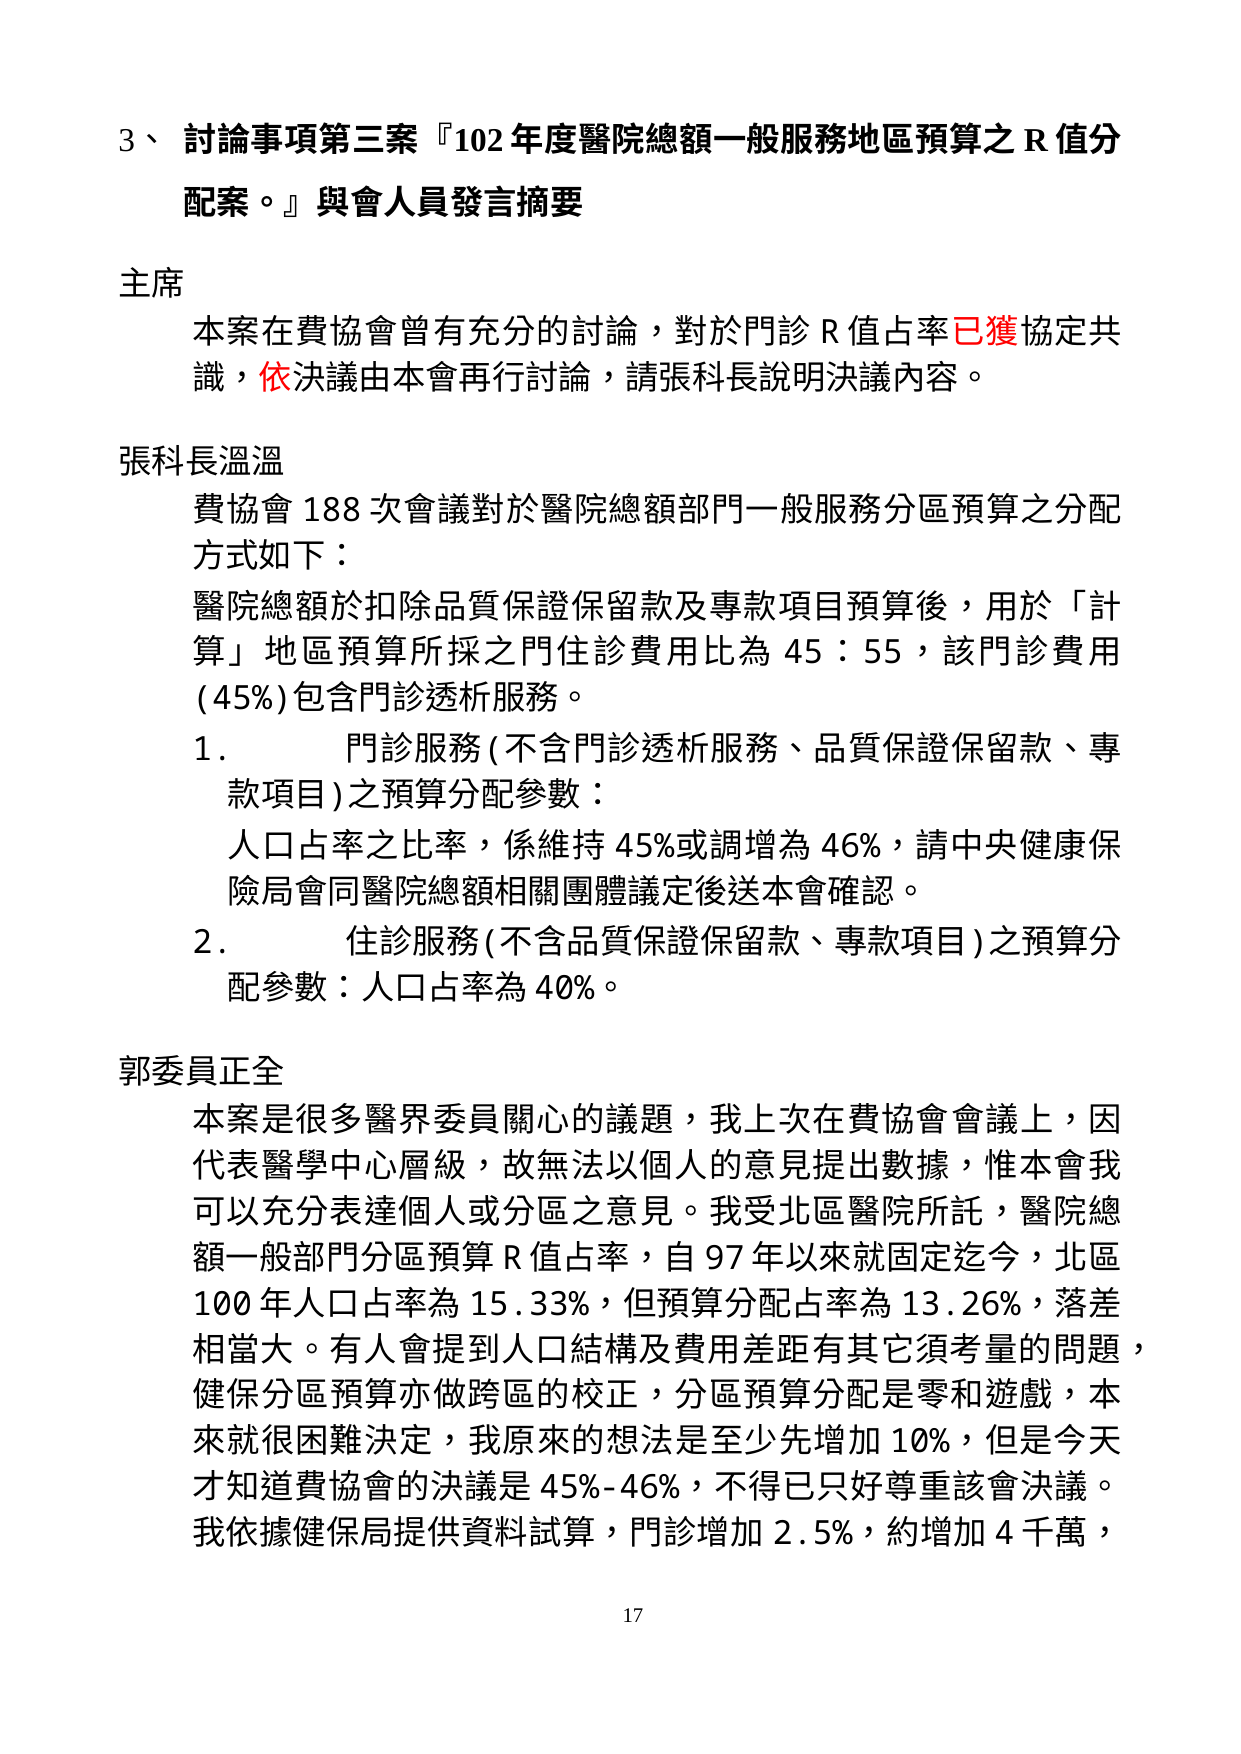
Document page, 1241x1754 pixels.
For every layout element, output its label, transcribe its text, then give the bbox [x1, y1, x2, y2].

list 住診服務(不含品質保證保留款、專款項目)之預算分配參數：人口占率為40%。 [192, 917, 1122, 1009]
text 費協會188次會議對於醫院總額部門一般服務分區預算之分配方式如下： [192, 485, 1122, 576]
text 醫院總額於扣除品質保證保留款及專款項目預算後，用於「計算」地區預算所採之門住診費用比為45：55，該門診費用(45%)包含門診透析服務。 [192, 581, 1122, 719]
text 人口占率之比率，係維持45%或調增為46%，請中央健康保險局會同醫院總額相關團體議定後送本會確認。 [227, 821, 1122, 912]
text 主席 [118, 239, 1122, 302]
list 門診服務(不含門診透析服務、品質保證保留款、專款項目)之預算分配參數： [192, 724, 1122, 816]
text 本案在費協會曾有充分的討論，對於門診R值占率已獲協定共識，依決議由本會再行討論，請張科長說明決議內容。 [192, 307, 1122, 398]
text 本案是很多醫界委員關心的議題，我上次在費協會會議上，因代表醫學中心層級，故無法以個人的意見提出數據，惟本會我可以充分表達個人或分區之意見。我受北區醫院所託，醫院總額一般部門分區預算R值占率，自97年以來就固定迄今，北區100年人口占率為15.33%，但預算分配占率為13.26%，落差相當大。有人會提到人口結構及費用差距有其它須考量的問題，健保分區預算亦做跨區的校正，分區預算分配是零和遊戲，本來就很困難決定，我原來的想法是至少先增加10%，但是今天才知道費協會的決議是45%-46%，不得已只好尊重該會決議。我依據健保局提供資料試算，門診增加2.5%，約增加4千萬，住診約增加1億1千萬，實在是不多，其他委員是否要推翻費協會的決議呢？ [192, 1095, 1122, 1553]
text 張科長溫溫 [118, 417, 1122, 480]
list 討論事項第三案『102年度醫院總額一般服務地區預算之R值分配案。』與會人員發言摘要 [118, 96, 1122, 221]
text 郭委員正全 [118, 1028, 1122, 1090]
